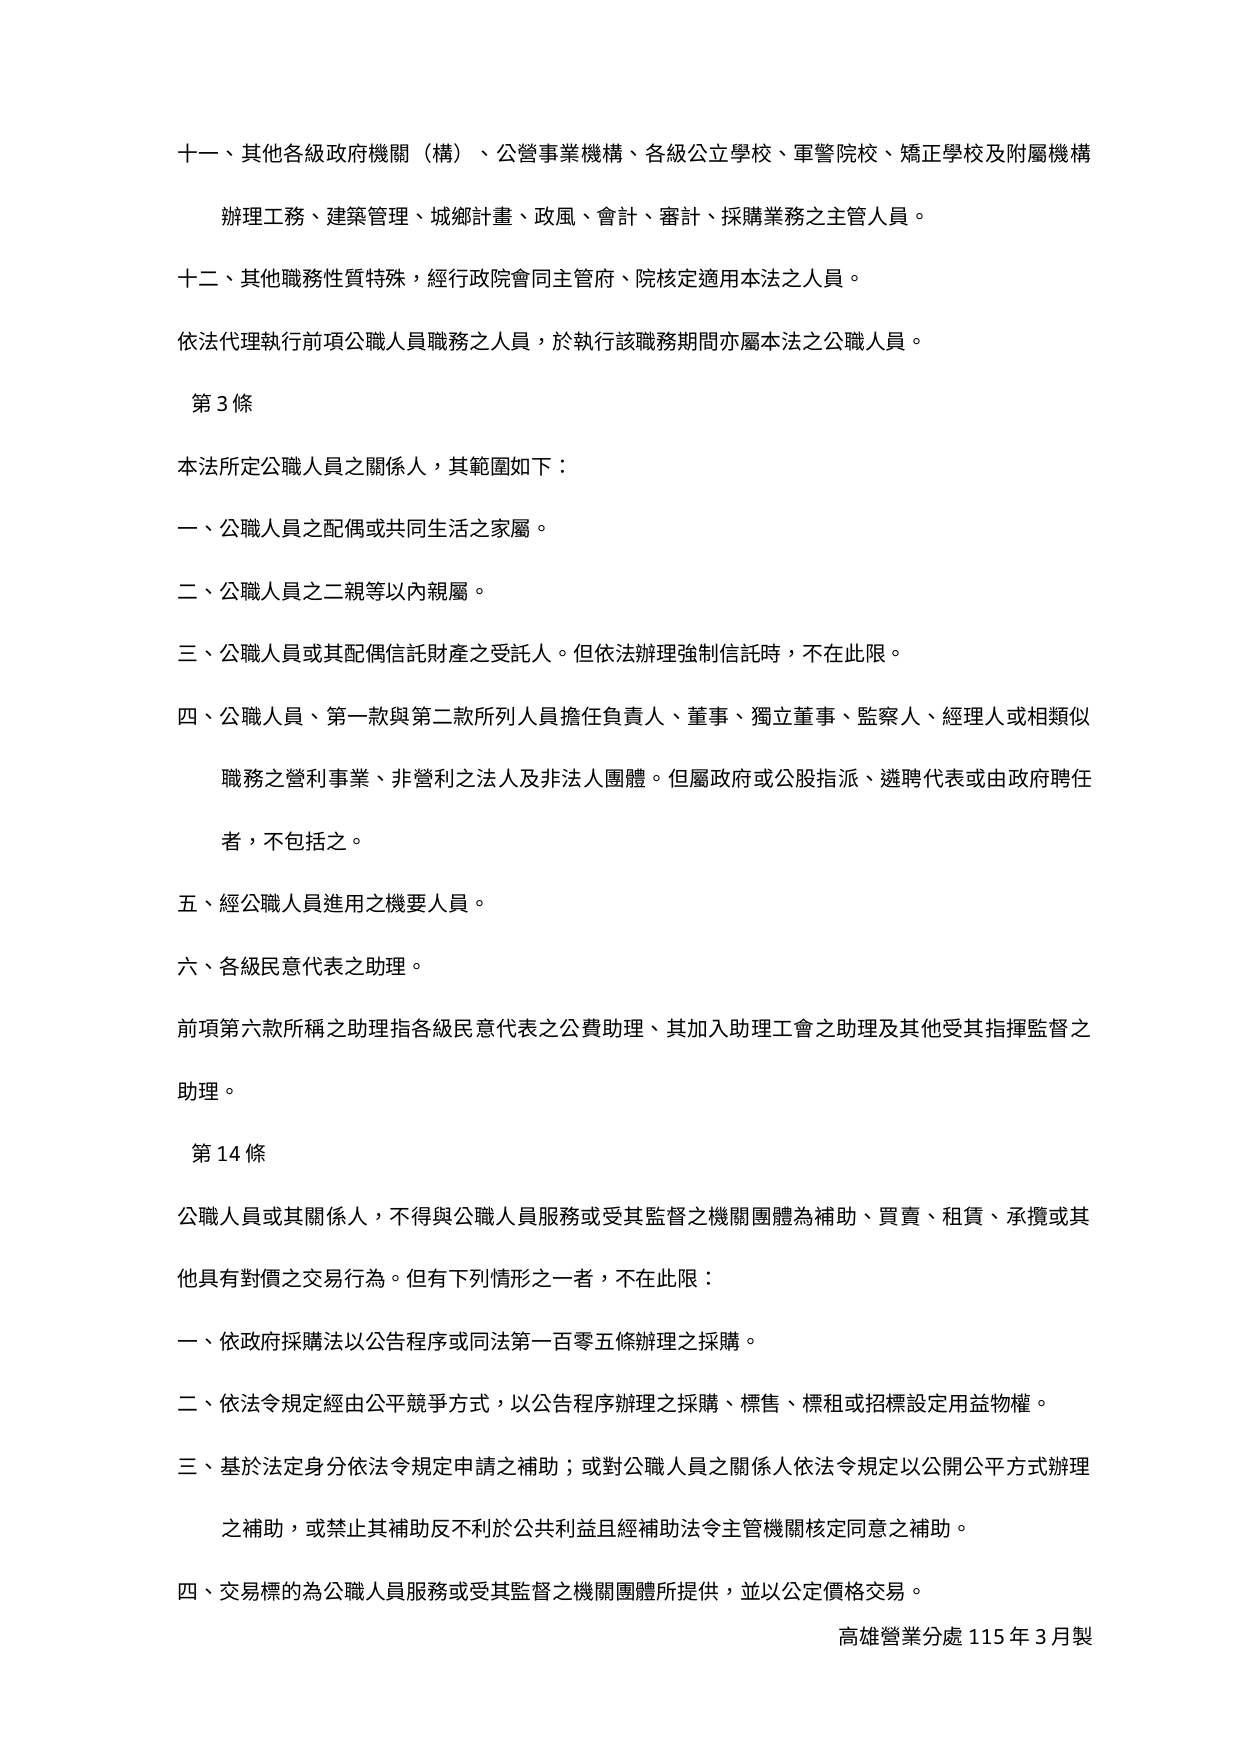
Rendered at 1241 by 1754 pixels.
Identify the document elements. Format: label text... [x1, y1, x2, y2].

text 三、公職人員或其配偶信託財產之受託人。但依法辦理強制信託時，不在此限。 [177, 611, 1092, 673]
text 二、依法令規定經由公平競爭方式，以公告程序辦理之採購、標售、標租或招標設定用益物權。 [177, 1361, 1092, 1423]
text 四、交易標的為公職人員服務或受其監督之機關團體所提供，並以公定價格交易。 [177, 1548, 1092, 1611]
text 一、依政府採購法以公告程序或同法第一百零五條辦理之採購。 [177, 1298, 1092, 1361]
text 本法所定公職人員之關係人，其範圍如下： [177, 423, 1092, 486]
text 第3條 [103, 361, 1186, 423]
text 公職人員或其關係人，不得與公職人員服務或受其監督之機關團體為補助、買賣、租賃、承攬或其他具有對價之交易行為。但有下列情形之一者，不在此限： [177, 1173, 1092, 1298]
text 前項第六款所稱之助理指各級民意代表之公費助理、其加入助理工會之助理及其他受其指揮監督之助理。 [177, 986, 1092, 1111]
text 二、公職人員之二親等以內親屬。 [177, 548, 1092, 611]
text 一、公職人員之配偶或共同生活之家屬。 [177, 486, 1092, 548]
text 三、基於法定身分依法令規定申請之補助；或對公職人員之關係人依法令規定以公開公平方式辦理之補助，或禁止其補助反不利於公共利益且經補助法令主管機關核定同意之補助。 [177, 1423, 1092, 1548]
text 第14條 [103, 1111, 1186, 1173]
text 十一、其他各級政府機關（構）、公營事業機構、各級公立學校、軍警院校、矯正學校及附屬機構辦理工務、建築管理、城鄉計畫、政風、會計、審計、採購業務之主管人員。 [177, 111, 1092, 236]
text 四、公職人員、第一款與第二款所列人員擔任負責人、董事、獨立董事、監察人、經理人或相類似職務之營利事業、非營利之法人及非法人團體。但屬政府或公股指派、遴聘代表或由政府聘任者，不包括之。 [177, 673, 1092, 861]
text 依法代理執行前項公職人員職務之人員，於執行該職務期間亦屬本法之公職人員。 [177, 298, 1092, 361]
text 五、經公職人員進用之機要人員。 [177, 861, 1092, 923]
text 六、各級民意代表之助理。 [177, 923, 1092, 986]
text 十二、其他職務性質特殊，經行政院會同主管府、院核定適用本法之人員。 [177, 236, 1092, 298]
